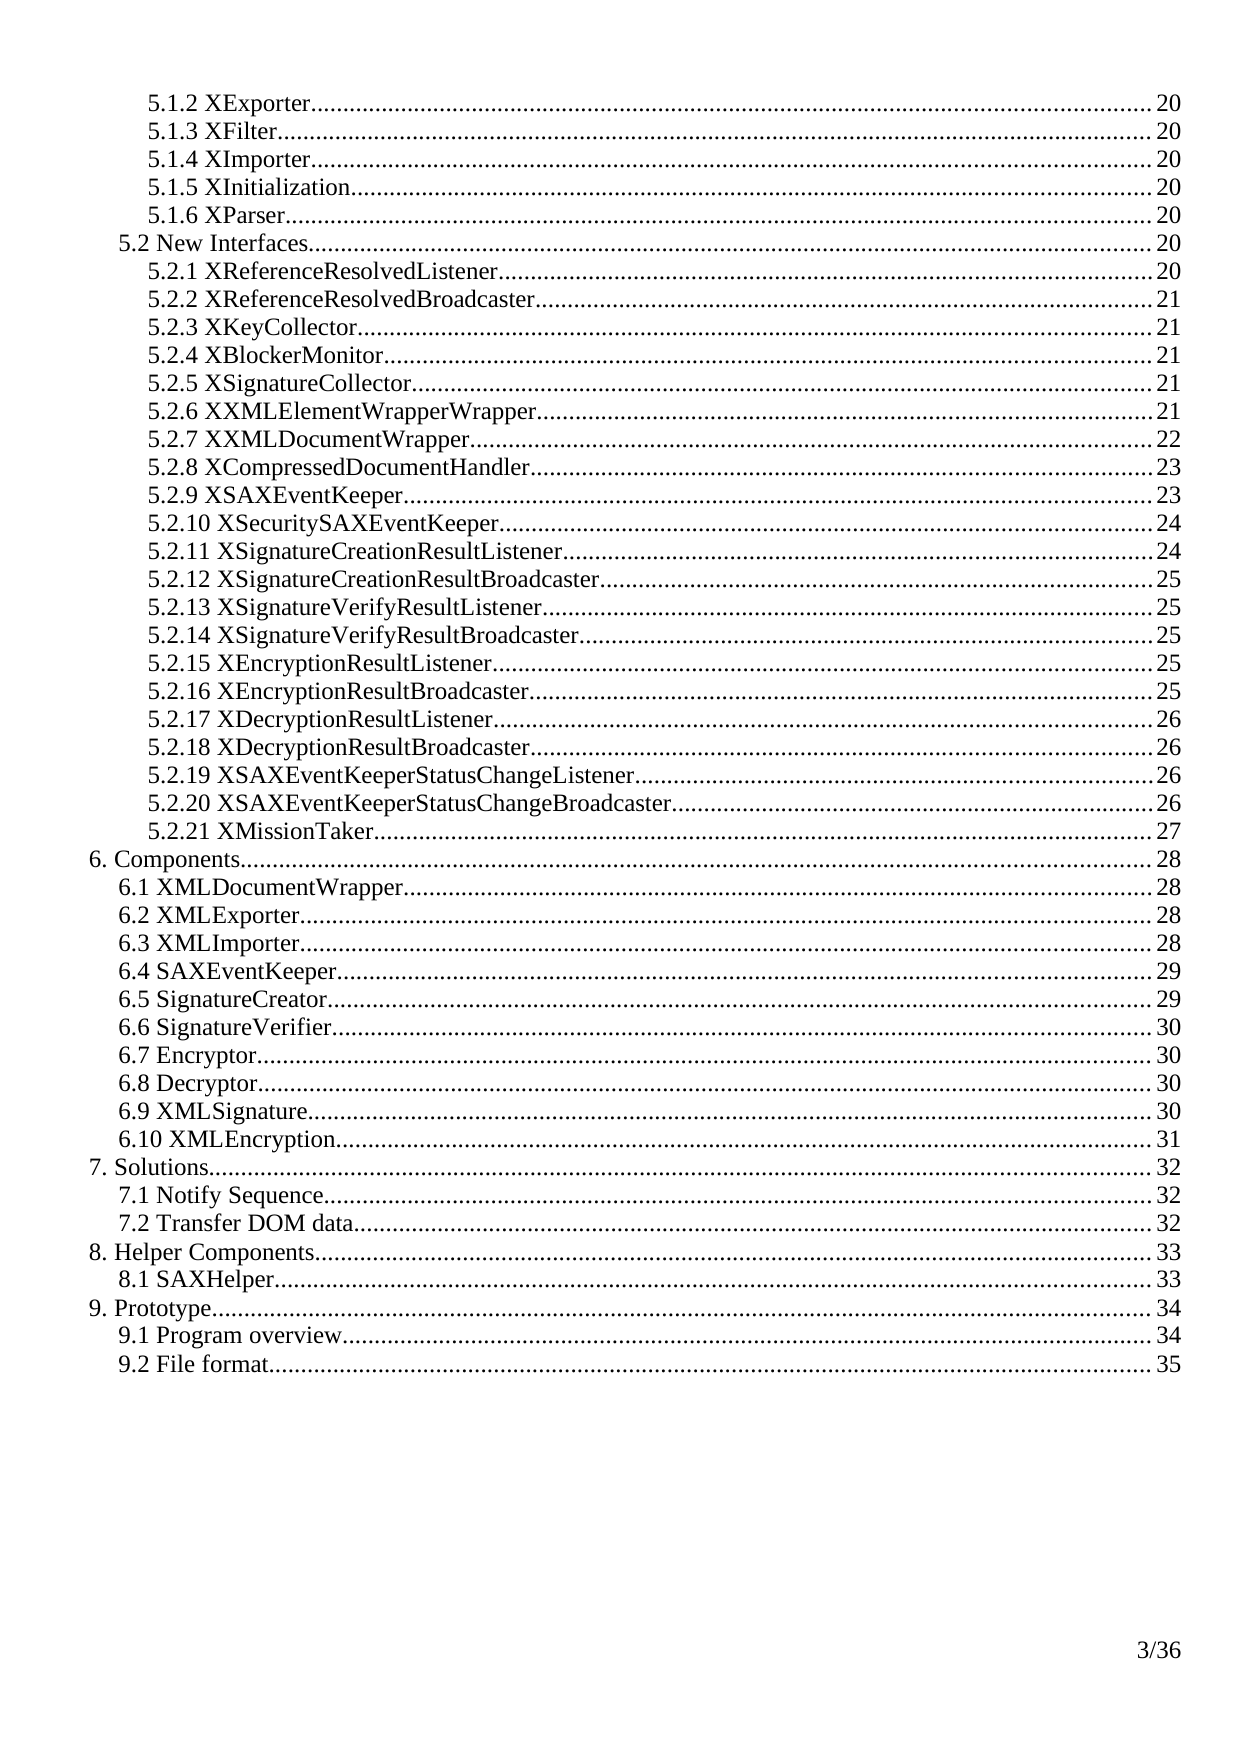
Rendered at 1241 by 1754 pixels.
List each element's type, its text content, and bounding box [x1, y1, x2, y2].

text 5.2.19 XSAXEventKeeperStatusChangeListener 26 [147, 761, 1181, 789]
text 6. Components 28 [88, 845, 1181, 873]
text 5.1.4 XImporter 20 [147, 144, 1181, 173]
text 6.7 Encryptor 30 [118, 1041, 1181, 1069]
text 6.8 Decryptor 30 [118, 1069, 1181, 1097]
text 5.2.18 XDecryptionResultBroadcaster 26 [147, 733, 1181, 761]
text 5.2.6 XXMLElementWrapperWrapper 21 [147, 397, 1181, 425]
text 5.2.7 XXMLDocumentWrapper 22 [147, 425, 1181, 453]
text 5.2.13 XSignatureVerifyResultListener 25 [147, 593, 1181, 621]
text 5.2.9 XSAXEventKeeper 23 [147, 481, 1181, 509]
text 5.2.14 XSignatureVerifyResultBroadcaster 25 [147, 621, 1181, 649]
text 9.1 Program overview 34 [118, 1321, 1181, 1349]
text 5.2.15 XEncryptionResultListener 25 [147, 649, 1181, 677]
text 5.2.12 XSignatureCreationResultBroadcaster 25 [147, 565, 1181, 593]
text 6.6 SignatureVerifier 30 [118, 1013, 1181, 1041]
text 5.2.5 XSignatureCollector 21 [147, 369, 1181, 397]
text 6.9 XMLSignature 30 [118, 1097, 1181, 1125]
text 5.1.6 XParser 20 [147, 201, 1181, 229]
text 5.2.21 XMissionTaker 27 [147, 817, 1181, 845]
text 6.5 SignatureCreator 29 [118, 985, 1181, 1013]
text 9. Prototype 34 [88, 1293, 1181, 1321]
text 5.2.20 XSAXEventKeeperStatusChangeBroadcaster 26 [147, 789, 1181, 817]
text 8. Helper Components 33 [88, 1237, 1181, 1265]
text 6.2 XMLExporter 28 [118, 901, 1181, 929]
text 7. Solutions 32 [88, 1153, 1181, 1181]
text 5.1.5 XInitialization 20 [147, 173, 1181, 201]
text 9.2 File format 35 [118, 1349, 1181, 1377]
text 6.3 XMLImporter 28 [118, 929, 1181, 957]
text 5.2.17 XDecryptionResultListener 26 [147, 705, 1181, 733]
text 6.10 XMLEncryption 31 [118, 1125, 1181, 1153]
text 7.1 Notify Sequence 32 [118, 1181, 1181, 1209]
text 5.2.10 XSecuritySAXEventKeeper 24 [147, 509, 1181, 537]
text 5.1.3 XFilter 20 [147, 117, 1181, 144]
text 5.2.2 XReferenceResolvedBroadcaster 21 [147, 285, 1181, 313]
text 5.2.4 XBlockerMonitor 21 [147, 341, 1181, 369]
text 5.2.1 XReferenceResolvedListener 20 [147, 257, 1181, 285]
text 5.2.11 XSignatureCreationResultListener 24 [147, 537, 1181, 565]
text 5.2.3 XKeyCollector 21 [147, 313, 1181, 341]
text 5.2.8 XCompressedDocumentHandler 23 [147, 453, 1181, 481]
text 7.2 Transfer DOM data 32 [118, 1209, 1181, 1237]
text 6.1 XMLDocumentWrapper 28 [118, 873, 1181, 901]
text 8.1 SAXHelper 33 [118, 1265, 1181, 1293]
text 5.2 New Interfaces 20 [118, 229, 1181, 257]
text 5.1.2 XExporter 20 [147, 88, 1181, 117]
text 6.4 SAXEventKeeper 29 [118, 957, 1181, 985]
text 5.2.16 XEncryptionResultBroadcaster 25 [147, 677, 1181, 705]
